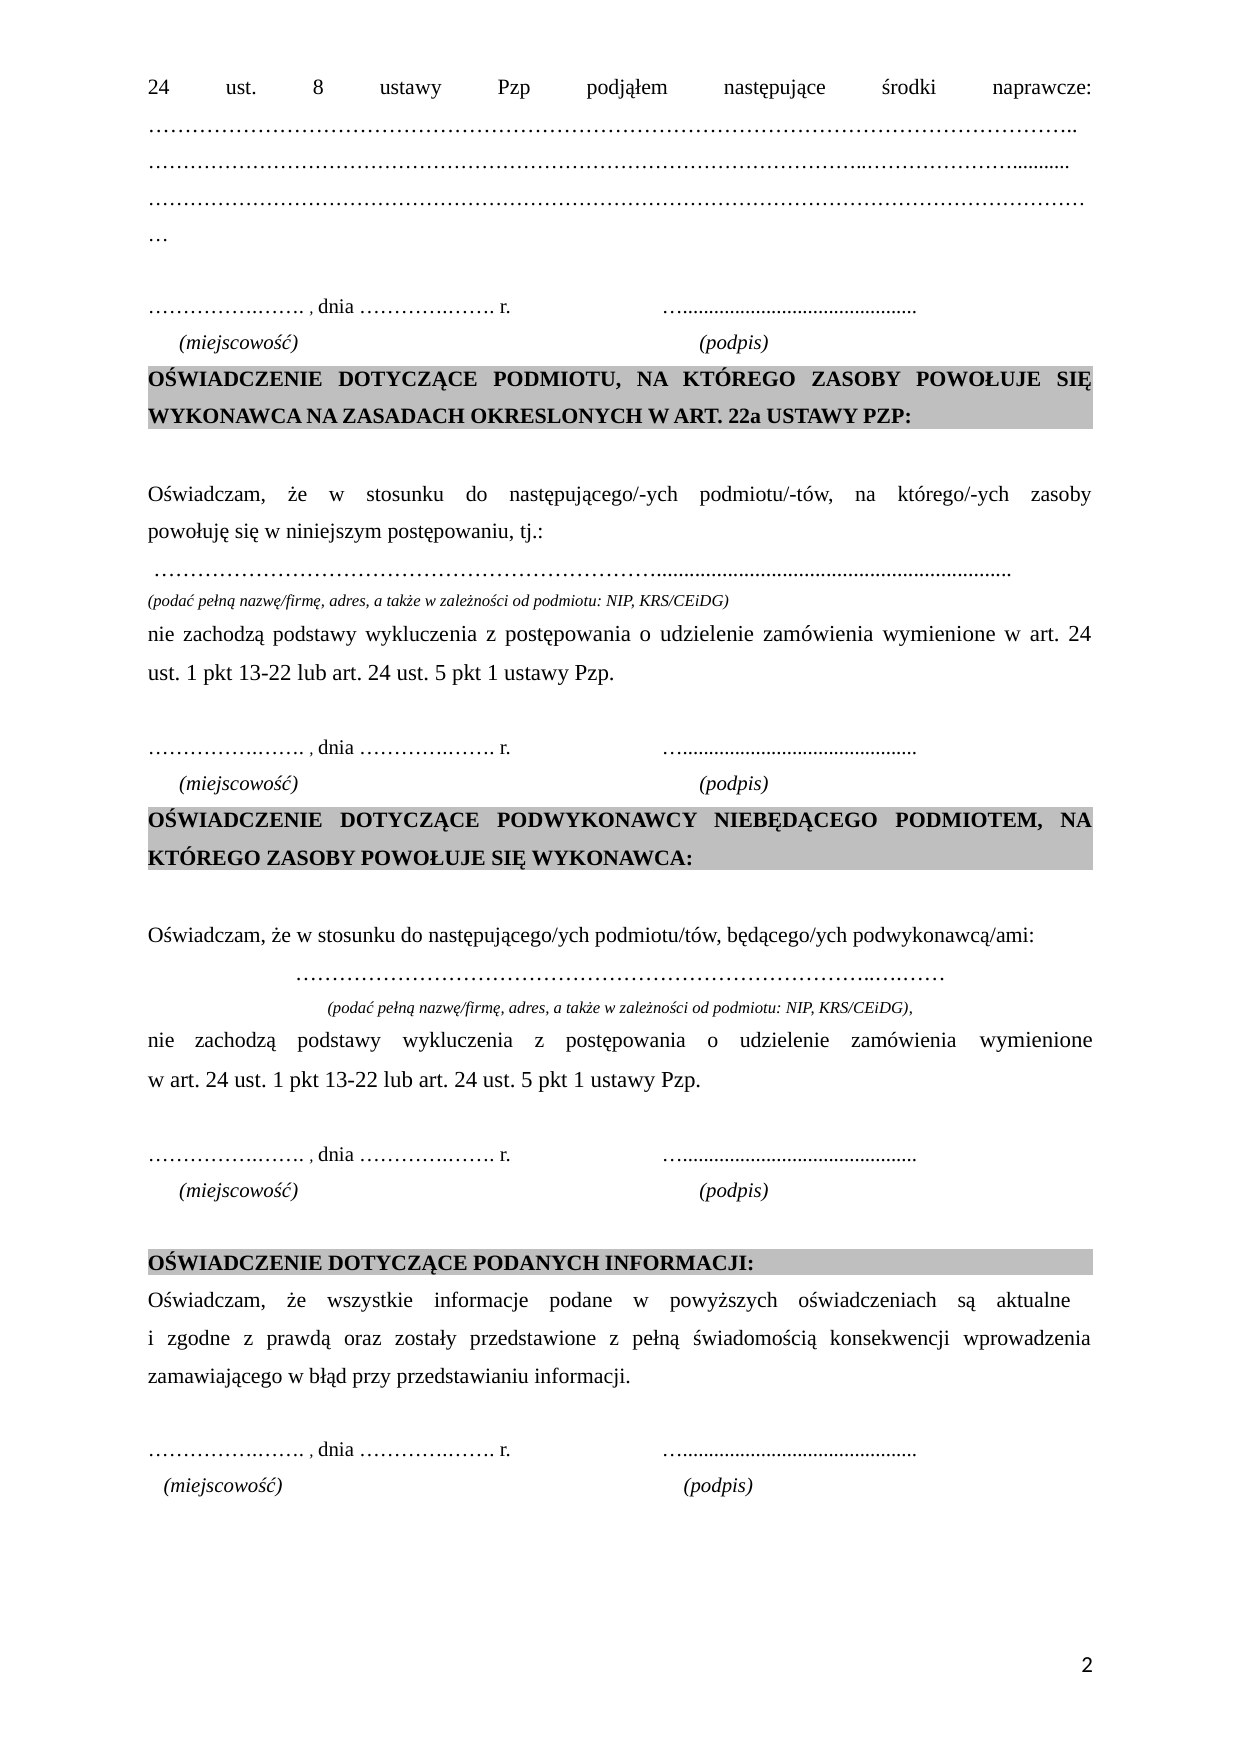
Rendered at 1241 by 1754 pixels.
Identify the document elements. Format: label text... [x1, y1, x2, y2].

text ……………………………………………………………................................................................. (podać pełną nazwę/firmę, adres, a także w zależności od podmiotu: NIP, KRS/CEiDG) [148, 556, 1093, 610]
text ……………………………………………………………………..….…… [148, 960, 1093, 985]
text Oświadczam, że wszystkie informacje podane w powyższych oświadczeniach są aktualne i zgodne z prawdą oraz zostały przedstawione z pełną świadomością konsekwencji wprowadzenia zamawiającego w błąd przy przedstawianiu informacji. [148, 1287, 1093, 1388]
text …………….……. , dnia ………….……. r. …............................................. [148, 1141, 1093, 1166]
text Oświadczam, że w stosunku do następującego/-ych podmiotu/-tów, na którego/-ych zasoby powołuję się w niniejszym postępowaniu, tj.: [148, 481, 1093, 544]
text …………….……. , dnia ………….……. r. …............................................. [148, 1437, 1093, 1461]
text OŚWIADCZENIE DOTYCZĄCE PODANYCH INFORMACJI: [148, 1249, 1093, 1275]
text nie zachodzą podstawy wykluczenia z postępowania o udzielenie zamówienia wymienione w art. 24 ust. 1 pkt 13-22 lub art. 24 ust. 5 pkt 1 ustawy Pzp. [148, 620, 1093, 686]
text (miejscowość) (podpis) [148, 1473, 1093, 1497]
text …………….……. , dnia ………….……. r. …............................................. [148, 735, 1093, 759]
text Oświadczam, że w stosunku do następującego/ych podmiotu/tów, będącego/ych podwykonawcą/ami: [148, 922, 1093, 947]
text (miejscowość) (podpis) [148, 329, 1093, 354]
text 24 ust. 8 ustawy Pzp podjąłem następujące środki naprawcze: ……………………………………………………………………………………………………………….. [148, 74, 1093, 137]
text (podać pełną nazwę/firmę, adres, a także w zależności od podmiotu: NIP, KRS/CEiDG), [148, 998, 1093, 1017]
text OŚWIADCZENIE DOTYCZĄCE PODWYKONAWCY NIEBĘDĄCEGO PODMIOTEM, NA KTÓREGO ZASOBY POWOŁUJE SIĘ WYKONAWCA: [148, 807, 1093, 870]
text OŚWIADCZENIE DOTYCZĄCE PODMIOTU, NA KTÓREGO ZASOBY POWOŁUJE SIĘ WYKONAWCA NA ZASADACH OKRESLONYCH W ART. 22a USTAWY PZP: [148, 366, 1093, 429]
text nie zachodzą podstawy wykluczenia z postępowania o udzielenie zamówienia wymienione w art. 24 ust. 1 pkt 13-22 lub art. 24 ust. 5 pkt 1 ustawy Pzp. [148, 1026, 1093, 1092]
text (miejscowość) (podpis) [148, 1177, 1093, 1202]
text …………….……. , dnia ………….……. r. …............................................. [148, 293, 1093, 318]
text …………………………………………………………………………………………..…………………...........………………………………………………………………………………………………………………………… [148, 149, 1093, 246]
text (miejscowość) (podpis) [148, 771, 1093, 795]
